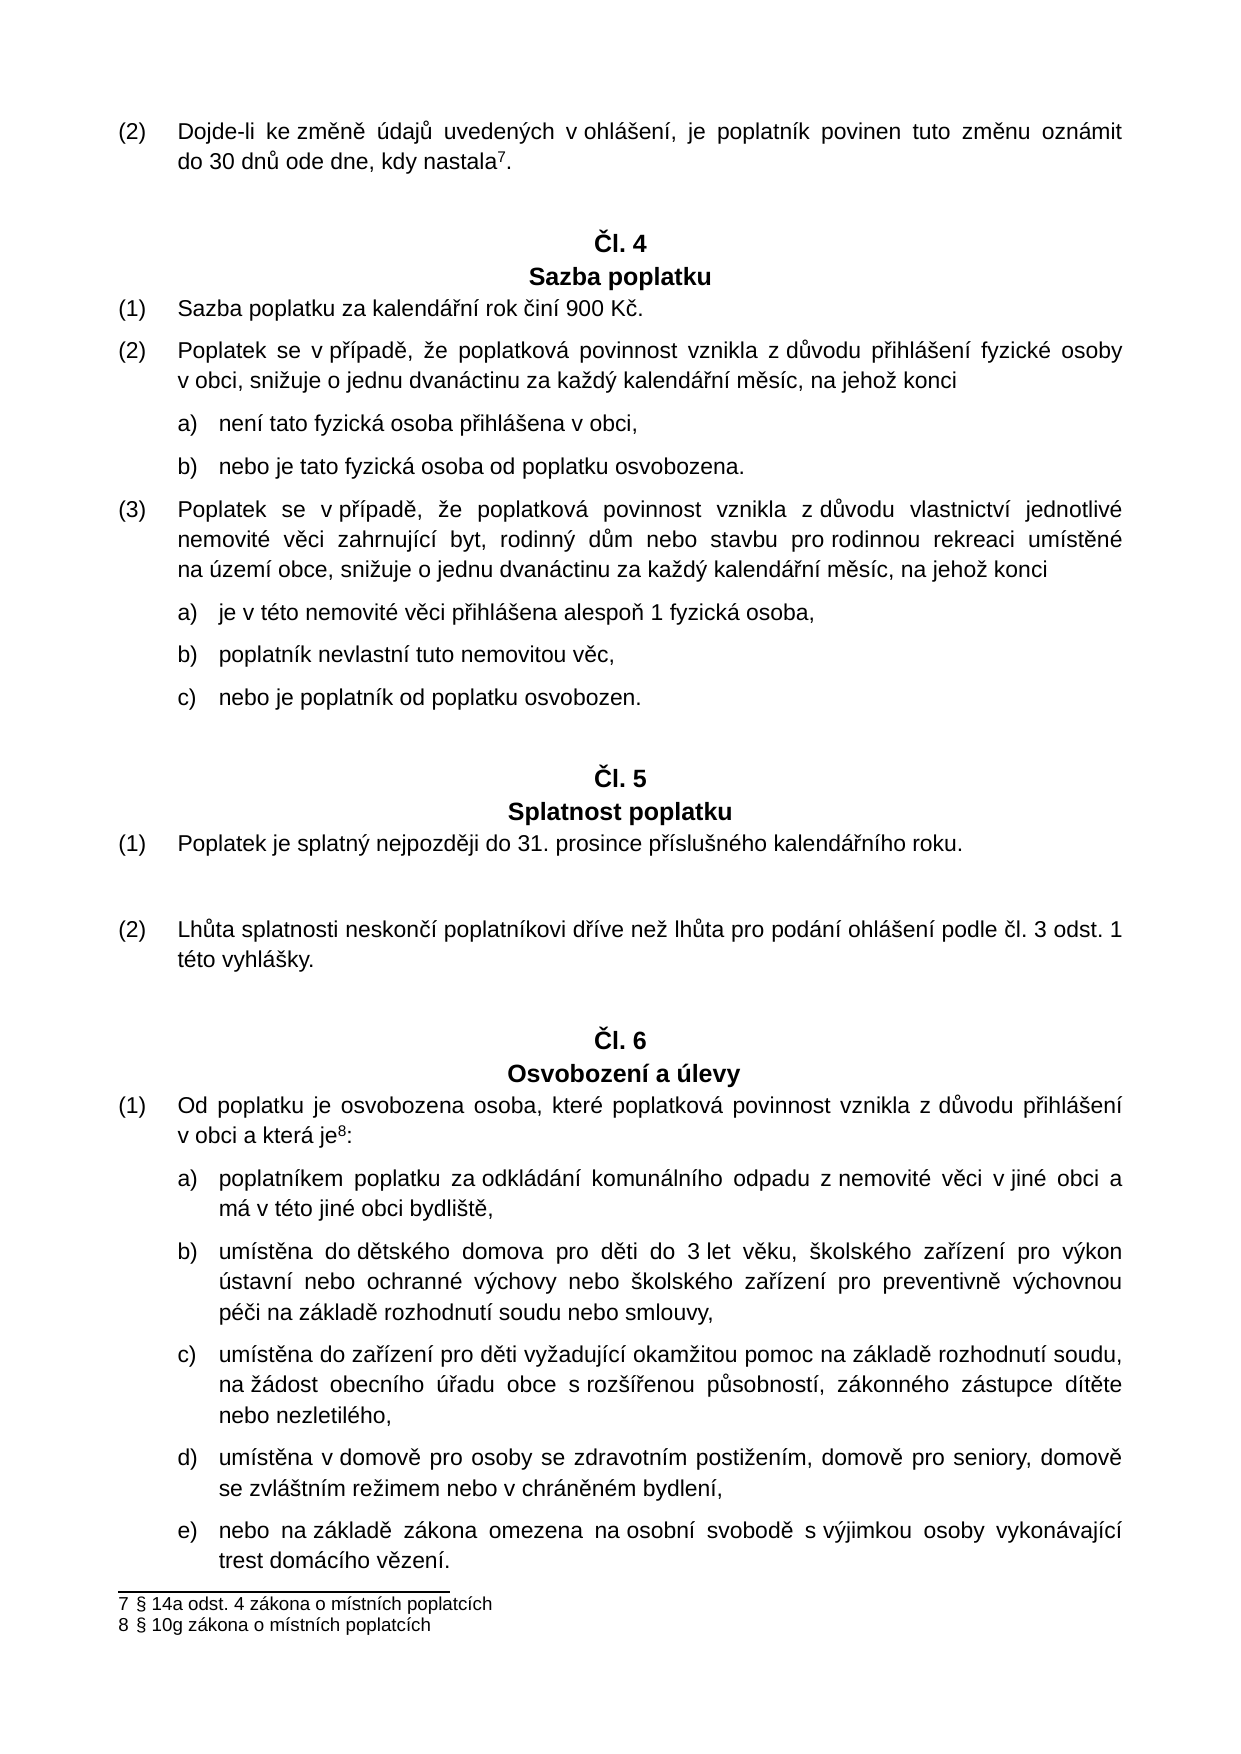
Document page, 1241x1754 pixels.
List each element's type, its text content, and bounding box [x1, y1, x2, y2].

list poplatník nevlastní tuto nemovitou věc, [177, 641, 1122, 668]
list Poplatek se v případě, že poplatková povinnost vznikla z důvodu vlastnictví jednotlivé nemovité věci zahrnující byt, rodinný dům nebo stavbu pro rodinnou rekreaci umístěné na území obce, snižuje o jednu dvanáctinu za každý kalendářní měsíc, na jehož konci [118, 496, 1122, 582]
list není tato fyzická osoba přihlášena v obci, [177, 410, 1122, 437]
list Dojde-li ke změně údajů uvedených v ohlášení, je poplatník povinen tuto změnu oznámit do 30 dnů ode dne, kdy nastala. [118, 118, 1122, 175]
list Poplatek se v případě, že poplatková povinnost vznikla z důvodu přihlášení fyzické osoby v obci, snižuje o jednu dvanáctinu za každý kalendářní měsíc, na jehož konci [118, 337, 1122, 394]
list § 10g zákona o místních poplatcích [118, 1614, 1122, 1635]
list Poplatek je splatný nejpozději do 31. prosince příslušného kalendářního roku. [118, 830, 1122, 857]
list Lhůta splatnosti neskončí poplatníkovi dříve než lhůta pro podání ohlášení podle čl. 3 odst. 1 této vyhlášky. [118, 916, 1122, 972]
subtitle Čl. 4 Sazba poplatku [118, 228, 1122, 290]
subtitle Čl. 6 Osvobození a úlevy [118, 1026, 1122, 1088]
list umístěna v domově pro osoby se zdravotním postižením, domově pro seniory, domově se zvláštním režimem nebo v chráněném bydlení, [177, 1444, 1122, 1501]
list Od poplatku je osvobozena osoba, které poplatková povinnost vznikla z důvodu přihlášení v obci a která je: [118, 1092, 1122, 1149]
list § 14a odst. 4 zákona o místních poplatcích [118, 1592, 1122, 1614]
list Sazba poplatku za kalendářní rok činí 900 Kč. [118, 294, 1122, 321]
list umístěna do zařízení pro děti vyžadující okamžitou pomoc na základě rozhodnutí soudu, na žádost obecního úřadu obce s rozšířenou působností, zákonného zástupce dítěte nebo nezletilého, [177, 1341, 1122, 1428]
list nebo na základě zákona omezena na osobní svobodě s výjimkou osoby vykonávající trest domácího vězení. [177, 1517, 1122, 1574]
list poplatníkem poplatku za odkládání komunálního odpadu z nemovité věci v jiné obci a má v této jiné obci bydliště, [177, 1165, 1122, 1222]
list je v této nemovité věci přihlášena alespoň 1 fyzická osoba, [177, 599, 1122, 625]
list nebo je poplatník od poplatku osvobozen. [177, 684, 1122, 711]
subtitle Čl. 5 Splatnost poplatku [118, 764, 1122, 826]
list umístěna do dětského domova pro děti do 3 let věku, školského zařízení pro výkon ústavní nebo ochranné výchovy nebo školského zařízení pro preventivně výchovnou péči na základě rozhodnutí soudu nebo smlouvy, [177, 1238, 1122, 1325]
list nebo je tato fyzická osoba od poplatku osvobozena. [177, 453, 1122, 479]
